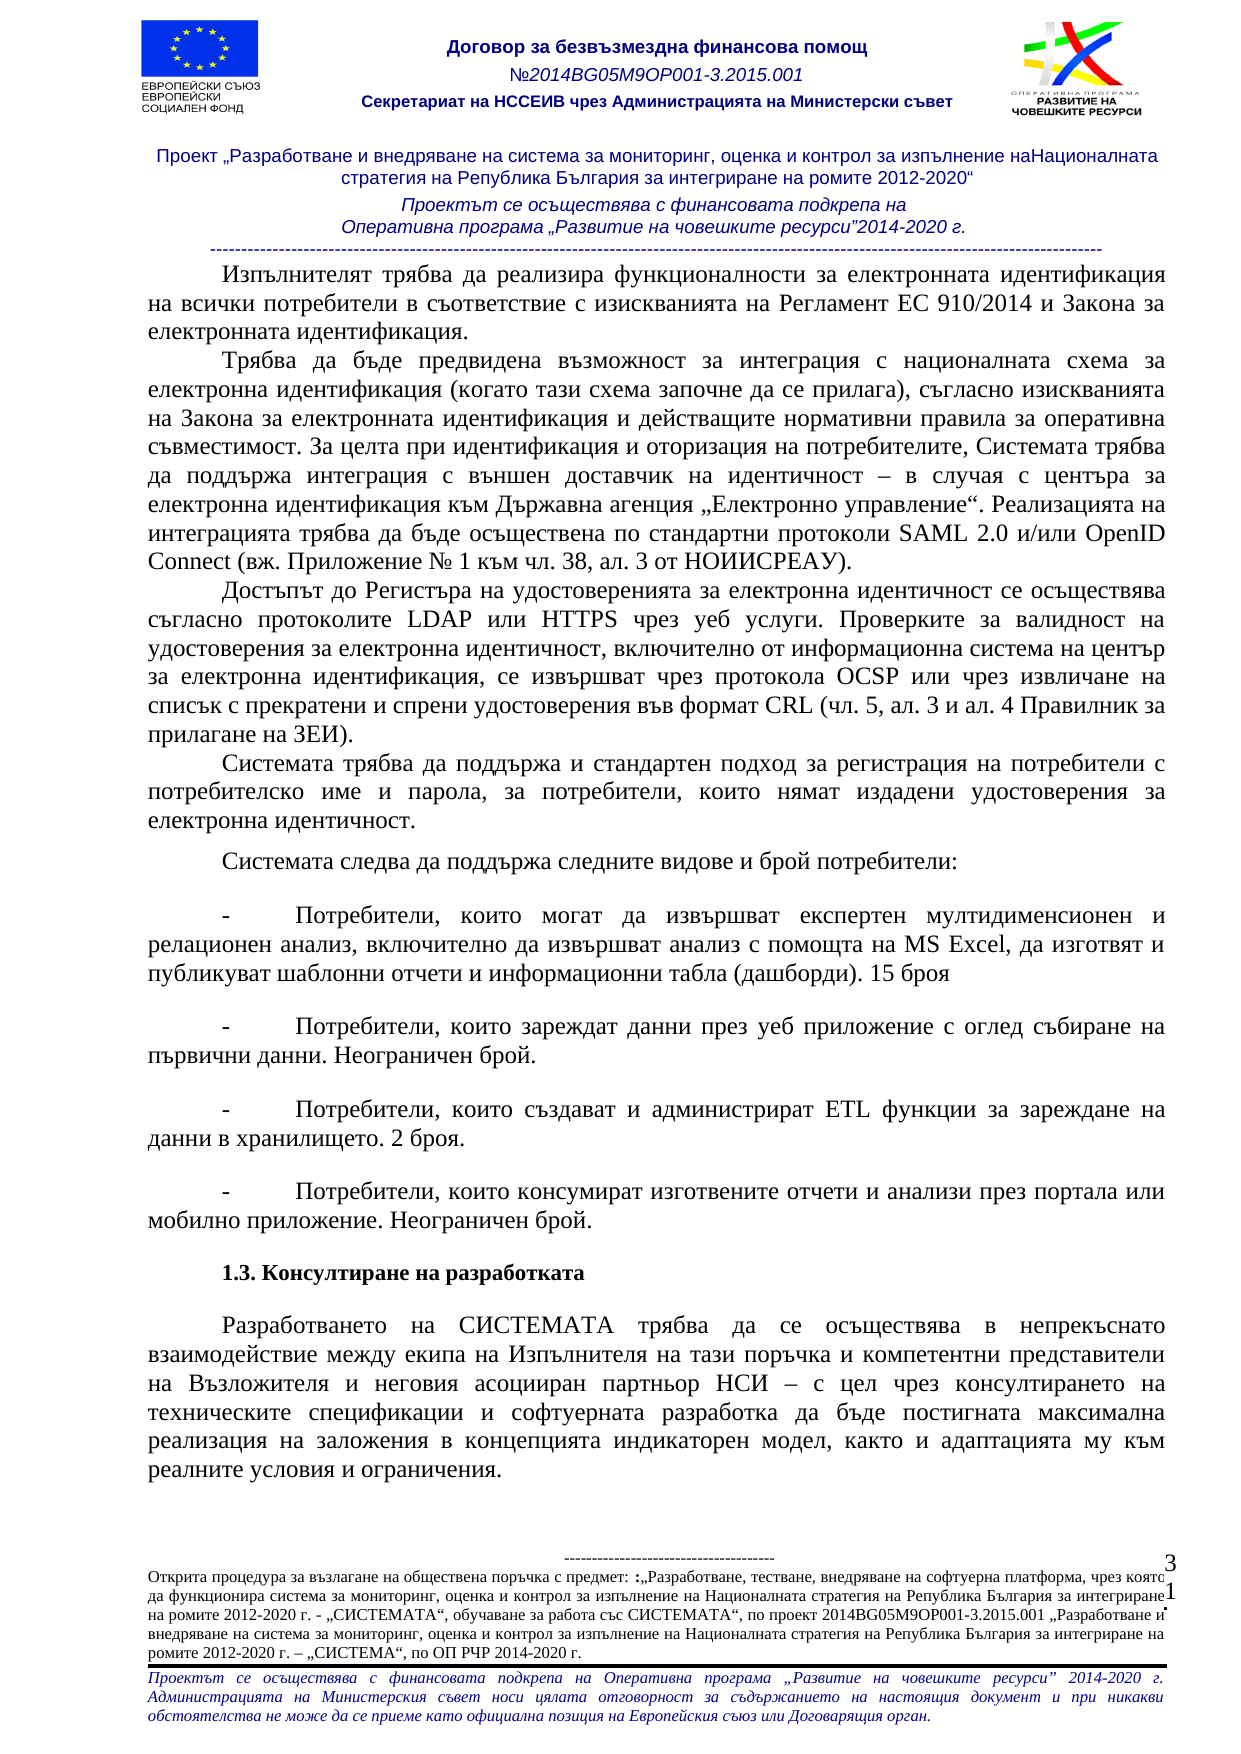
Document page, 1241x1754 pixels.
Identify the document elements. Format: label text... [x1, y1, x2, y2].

text 1.3. Консултиране на разработката [148, 1259, 1167, 1285]
text Системата трябва да поддържа и стандартен подход за регистрация на потребители с потребителско име и парола, за потребители, които нямат издадени удостоверения за електронна идентичност. [148, 748, 1167, 834]
list Потребители, които могат да извършват експертен мултидименсионен и релационен анализ, включително да извършват анализ с помощта на MS Excel, да изготвят и публикуват шаблонни отчети и информационни табла (дашборди). 15 броя [148, 900, 1167, 986]
text Трябва да бъде предвидена възможност за интеграция с националната схема за електронна идентификация (когато тази схема започне да се прилага), съгласно изискванията на Закона за електронната идентификация и действащите нормативни правила за оперативна съвместимост. За целта при идентификация и оторизация на потребителите, Системата трябва да поддържа интеграция с външен доставчик на идентичност – в случая с центъра за електронна идентификация към Държавна агенция „Електронно управление“. Реализацията на интеграцията трябва да бъде осъществена по стандартни протоколи SAML 2.0 и/или OpenID Connect (вж. Приложение № 1 към чл. 38, ал. 3 от НОИИСРЕАУ). [148, 345, 1167, 575]
text Достъпът до Регистъра на удостоверенията за електронна идентичност се осъществява съгласно протоколите LDAP или HTTPS чрез уеб услуги. Проверките за валидност на удостоверения за електронна идентичност, включително от информационна система на център за електронна идентификация, се извършват чрез протокола OCSP или чрез извличане на списък с прекратени и спрени удостоверения във формат CRL (чл. 5, ал. 3 и ал. 4 Правилник за прилагане на ЗЕИ). [148, 575, 1167, 748]
list Потребители, които консумират изготвените отчети и анализи през портала или мобилно приложение. Неограничен брой. [148, 1176, 1167, 1234]
text Разработването на СИСТЕМАТА трябва да се осъществява в непрекъснато взаимодействие между екипа на Изпълнителя на тази поръчка и компетентни представители на Възложителя и неговия асоцииран партньор НСИ – с цел чрез консултирането на техническите спецификации и софтуерната разработка да бъде постигната максимална реализация на заложения в концепцията индикаторен модел, както и адаптацията му към реалните условия и ограничения. [148, 1310, 1167, 1483]
text Системата следва да поддържа следните видове и брой потребители: [148, 846, 1167, 875]
list Потребители, които зареждат данни през уеб приложение с оглед събиране на първични данни. Неограничен брой. [148, 1011, 1167, 1069]
list Потребители, които създават и администрират ETL функции за зареждане на данни в хранилището. 2 броя. [148, 1094, 1167, 1151]
text Изпълнителят трябва да реализира функционалности за електронната идентификация на всички потребители в съответствие с изискванията на Регламент ЕС 910/2014 и Закона за електронната идентификация. [148, 259, 1167, 345]
